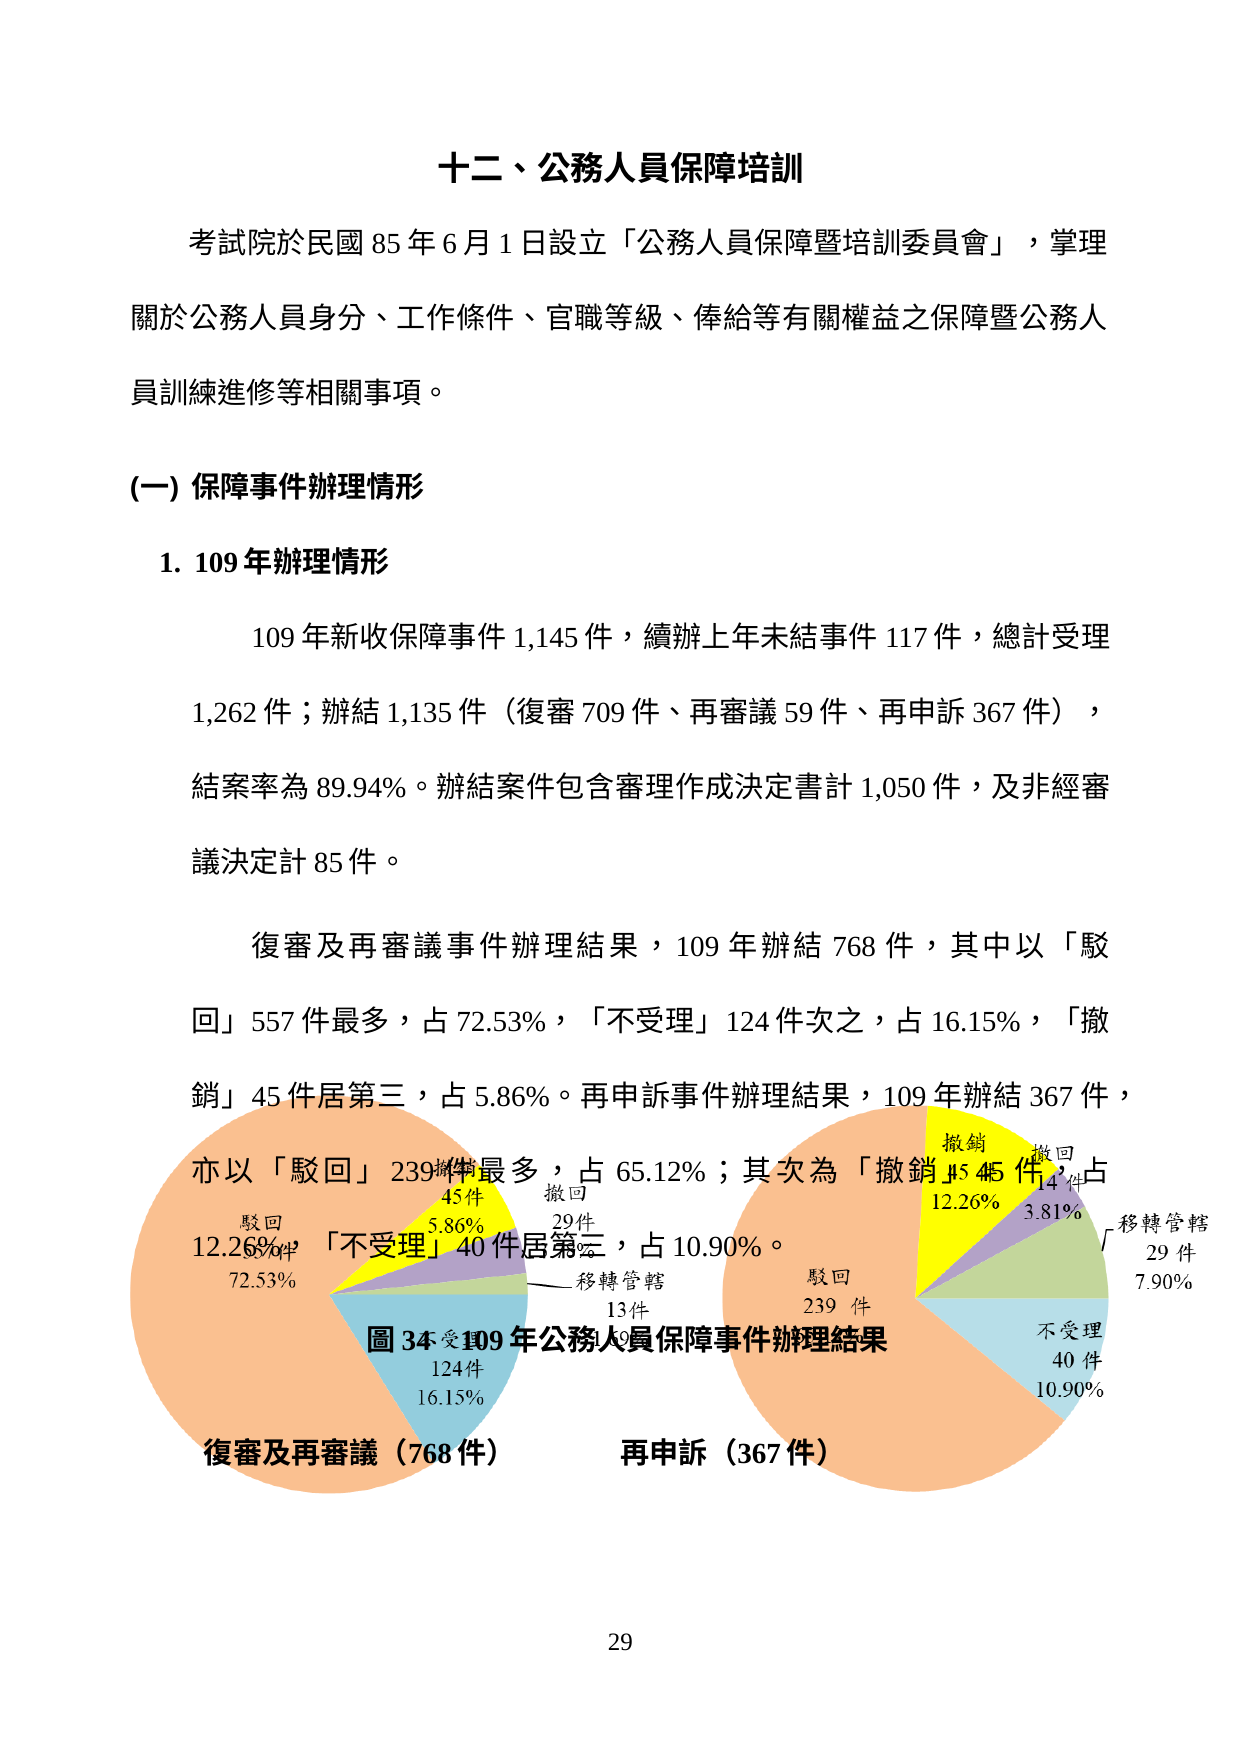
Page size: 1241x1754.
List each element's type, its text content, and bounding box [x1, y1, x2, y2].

list 109年辦理情形 [159, 516, 1110, 591]
text 十二、公務人員保障培訓 [130, 122, 1110, 197]
text 圖34 109年公務人員保障事件辦理結果 [191, 1294, 1110, 1369]
text 109年新收保障事件1,145件，續辦上年未結事件117件，總計受理1,262件；辦結1,135件（復審709件、再審議59件、再申訴367件），結案率為89.94%。辦結案件包含審理作成決定書計1,050件，及非經審議決定計85件。 [191, 591, 1110, 891]
list 保障事件辦理情形 [130, 441, 1110, 516]
text 考試院於民國85年6月1日設立「公務人員保障暨培訓委員會」，掌理關於公務人員身分、工作條件、官職等級、俸給等有關權益之保障暨公務人員訓練進修等相關事項。 [130, 197, 1110, 422]
text 復審及再審議（768件） 再申訴（367件） [191, 1407, 1110, 1482]
text 復審及再審議事件辦理結果，109年辦結768件，其中以「駁回」557件最多，占72.53%，「不受理」124件次之，占16.15%，「撤銷」45件居第三，占5.86%。再申訴事件辦理結果，109年辦結367件，亦以「駁回」239件最多，占65.12%；其次為「撤銷」45件，占12.26%，「不受理」40件居第三，占10.90%。 [191, 900, 1110, 1275]
picture [100, 1075, 1214, 1583]
